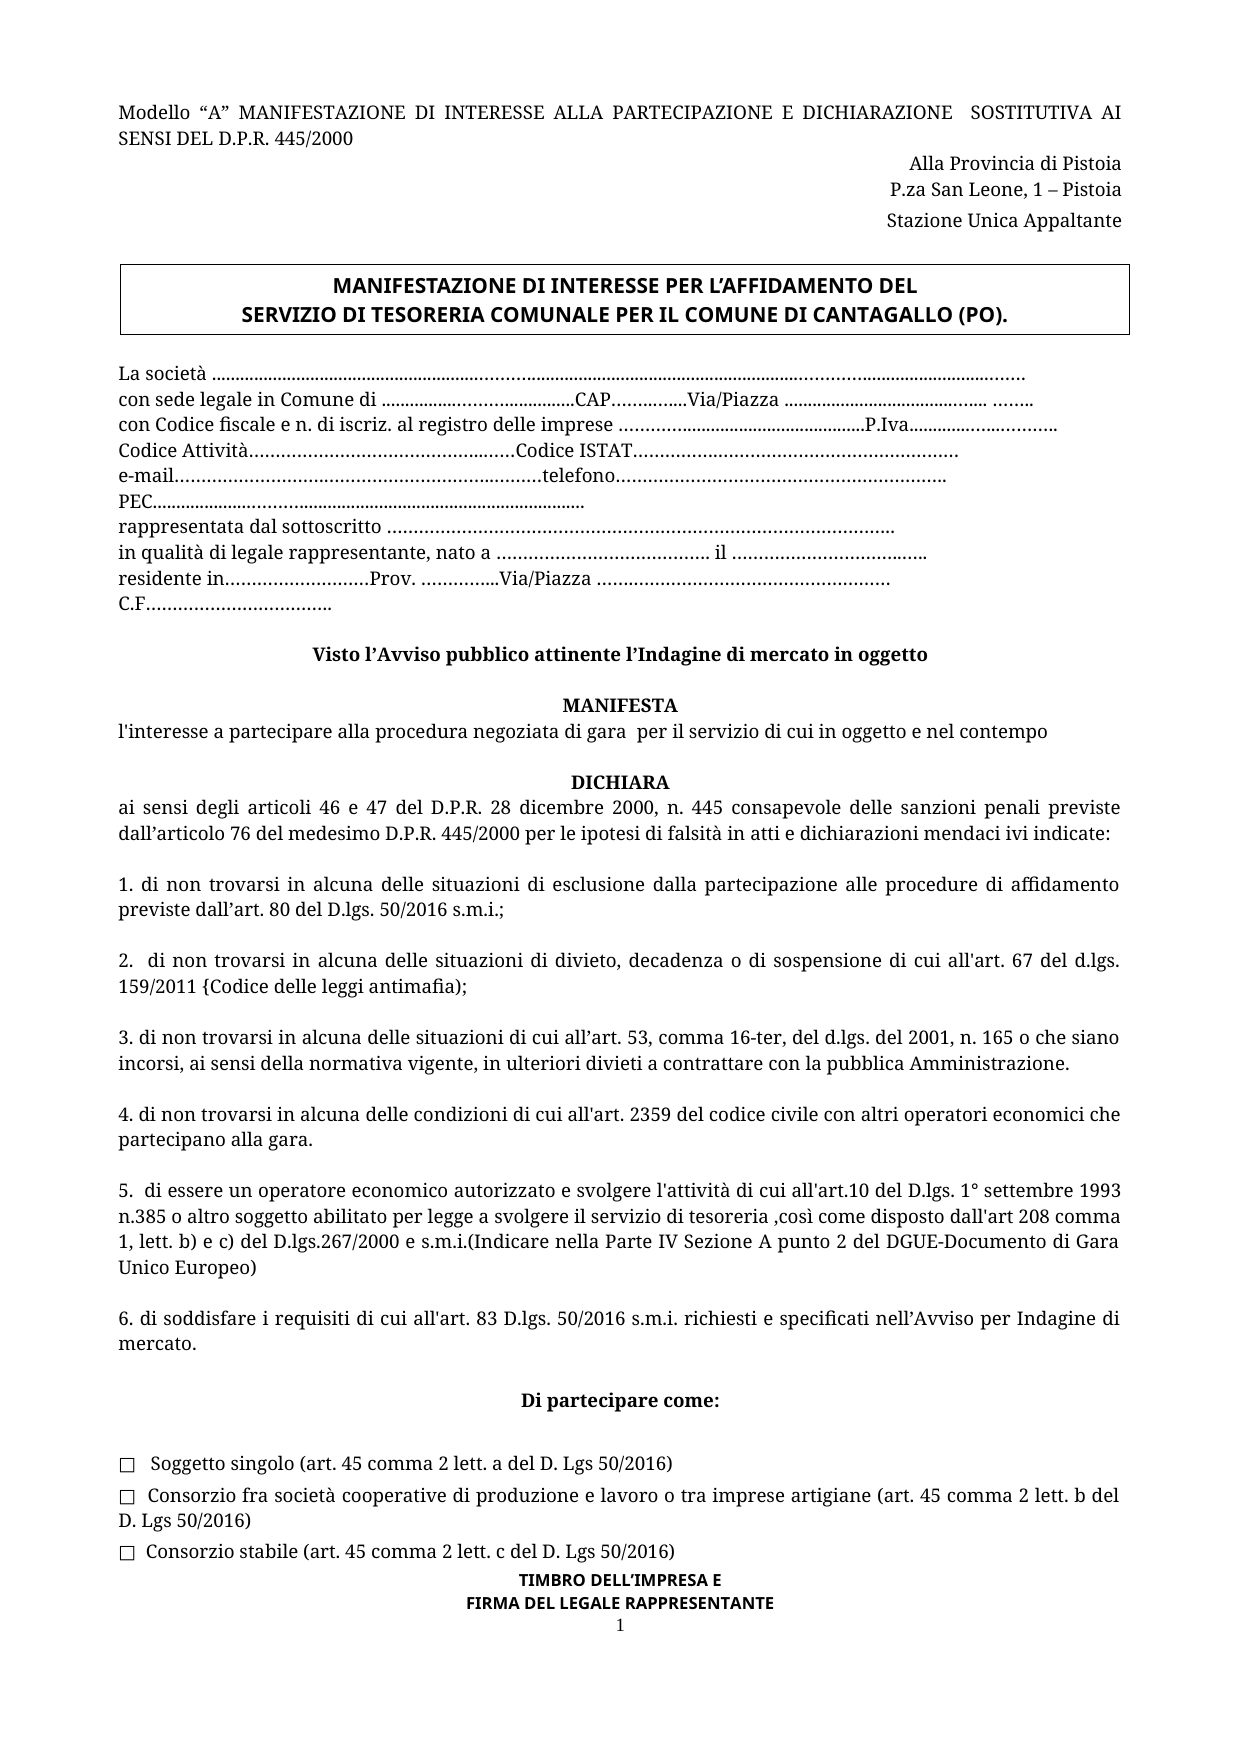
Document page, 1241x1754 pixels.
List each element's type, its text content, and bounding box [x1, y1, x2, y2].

text 6. di soddisfare i requisiti di cui all'art. 83 D.lgs. 50/2016 s.m.i. richiesti e specificati nell’Avviso per Indagine di mercato. [118, 1305, 1122, 1356]
text Modello “A” MANIFESTAZIONE DI INTERESSE ALLA PARTECIPAZIONE E DICHIARAZIONE SOSTITUTIVA AI SENSI DEL D.P.R. 445/2000 [118, 99, 1122, 150]
text □ Consorzio fra società cooperative di produzione e lavoro o tra imprese artigiane (art. 45 comma 2 lett. b del D. Lgs 50/2016) [118, 1482, 1122, 1533]
text 1. di non trovarsi in alcuna delle situazioni di esclusione dalla partecipazione alle procedure di affidamento previste dall’art. 80 del D.lgs. 50/2016 s.m.i.; [118, 871, 1122, 922]
text □ Soggetto singolo (art. 45 comma 2 lett. a del D. Lgs 50/2016) [118, 1450, 1122, 1476]
text e-mail……………………….…………………………..………telefono…………………………………………………….. [118, 463, 1122, 488]
text in qualità di legale rappresentante, nato a …………………………………. il …………………………..….. [118, 539, 1122, 565]
text con sede legale in Comune di ................………...............CAP……..…....Via/Piazza ....................................….... …….. [118, 386, 1122, 412]
text La società .........................................................………..........................................................…………...........................……. [118, 361, 1122, 386]
text Visto l’Avviso pubblico attinente l’Indagine di mercato in oggetto [118, 641, 1122, 667]
text residente in………………………Prov. …………...Via/Piazza …….………………………………………… [118, 565, 1122, 590]
text MANIFESTA [118, 692, 1122, 718]
text PEC.....................………............................................................. [118, 488, 1122, 514]
text P.za San Leone, 1 – Pistoia [118, 176, 1122, 201]
text L'INTERESSE A partecipare alla procedura negoziata di gara per il servizio di cui in oggetto e nel contempo [118, 718, 1122, 743]
text Codice Attività……………………………………..……Codice ISTAT…………….……………………………………… [118, 437, 1122, 463]
text C.F…………………………….. [118, 590, 1122, 616]
text 2. di non trovarsi in alcuna delle situazioni di divieto, decadenza o di sospensione di cui all'art. 67 del d.lgs. 159/2011 {Codice delle leggi antimafia); [118, 948, 1122, 999]
text rappresentata dal sottoscritto ………………………………………………………………………………….. [118, 514, 1122, 539]
text Alla Provincia di Pistoia [118, 150, 1122, 176]
text ai sensi degli articoli 46 e 47 del D.P.R. 28 dicembre 2000, n. 445 consapevole delle sanzioni penali previste dall’articolo 76 del medesimo D.P.R. 445/2000 per le ipotesi di falsità in atti e dichiarazioni mendaci ivi indicate: [118, 794, 1122, 846]
table_header MANIFESTAZIONE DI INTERESSE PER l’AFFIDAMENTO DEL servizio di TESORERIA COMUNALE PER IL COMUNE DI CANTAGALLO (PO). [121, 265, 1129, 334]
text 4. di non trovarsi in alcuna delle condizioni di cui all'art. 2359 del codice civile con altri operatori economici che partecipano alla gara. [118, 1101, 1122, 1152]
text Di partecipare come: [118, 1387, 1122, 1413]
text DICHIARA [118, 769, 1122, 794]
text □ Consorzio stabile (art. 45 comma 2 lett. c del D. Lgs 50/2016) [118, 1539, 1122, 1564]
text Stazione Unica Appaltante [118, 207, 1122, 233]
text 3. di non trovarsi in alcuna delle situazioni di cui all’art. 53, comma 16-ter, del d.lgs. del 2001, n. 165 o che siano incorsi, ai sensi della normativa vigente, in ulteriori divieti a contrattare con la pubblica Amministrazione. [118, 1024, 1122, 1075]
text con Codice fiscale e n. di iscriz. al registro delle imprese ………….......................................P.Iva.............…...……….. [118, 412, 1122, 437]
text 5. di essere un operatore economico autorizzato e svolgere l'attività di cui all'art.10 del D.lgs. 1° settembre 1993 n.385 o altro soggetto abilitato per legge a svolgere il servizio di tesoreria ,così come disposto dall'art 208 comma 1, lett. b) e c) del D.lgs.267/2000 e s.m.i.(Indicare nella Parte IV Sezione A punto 2 del DGUE-Documento di Gara Unico Europeo) [118, 1177, 1122, 1279]
